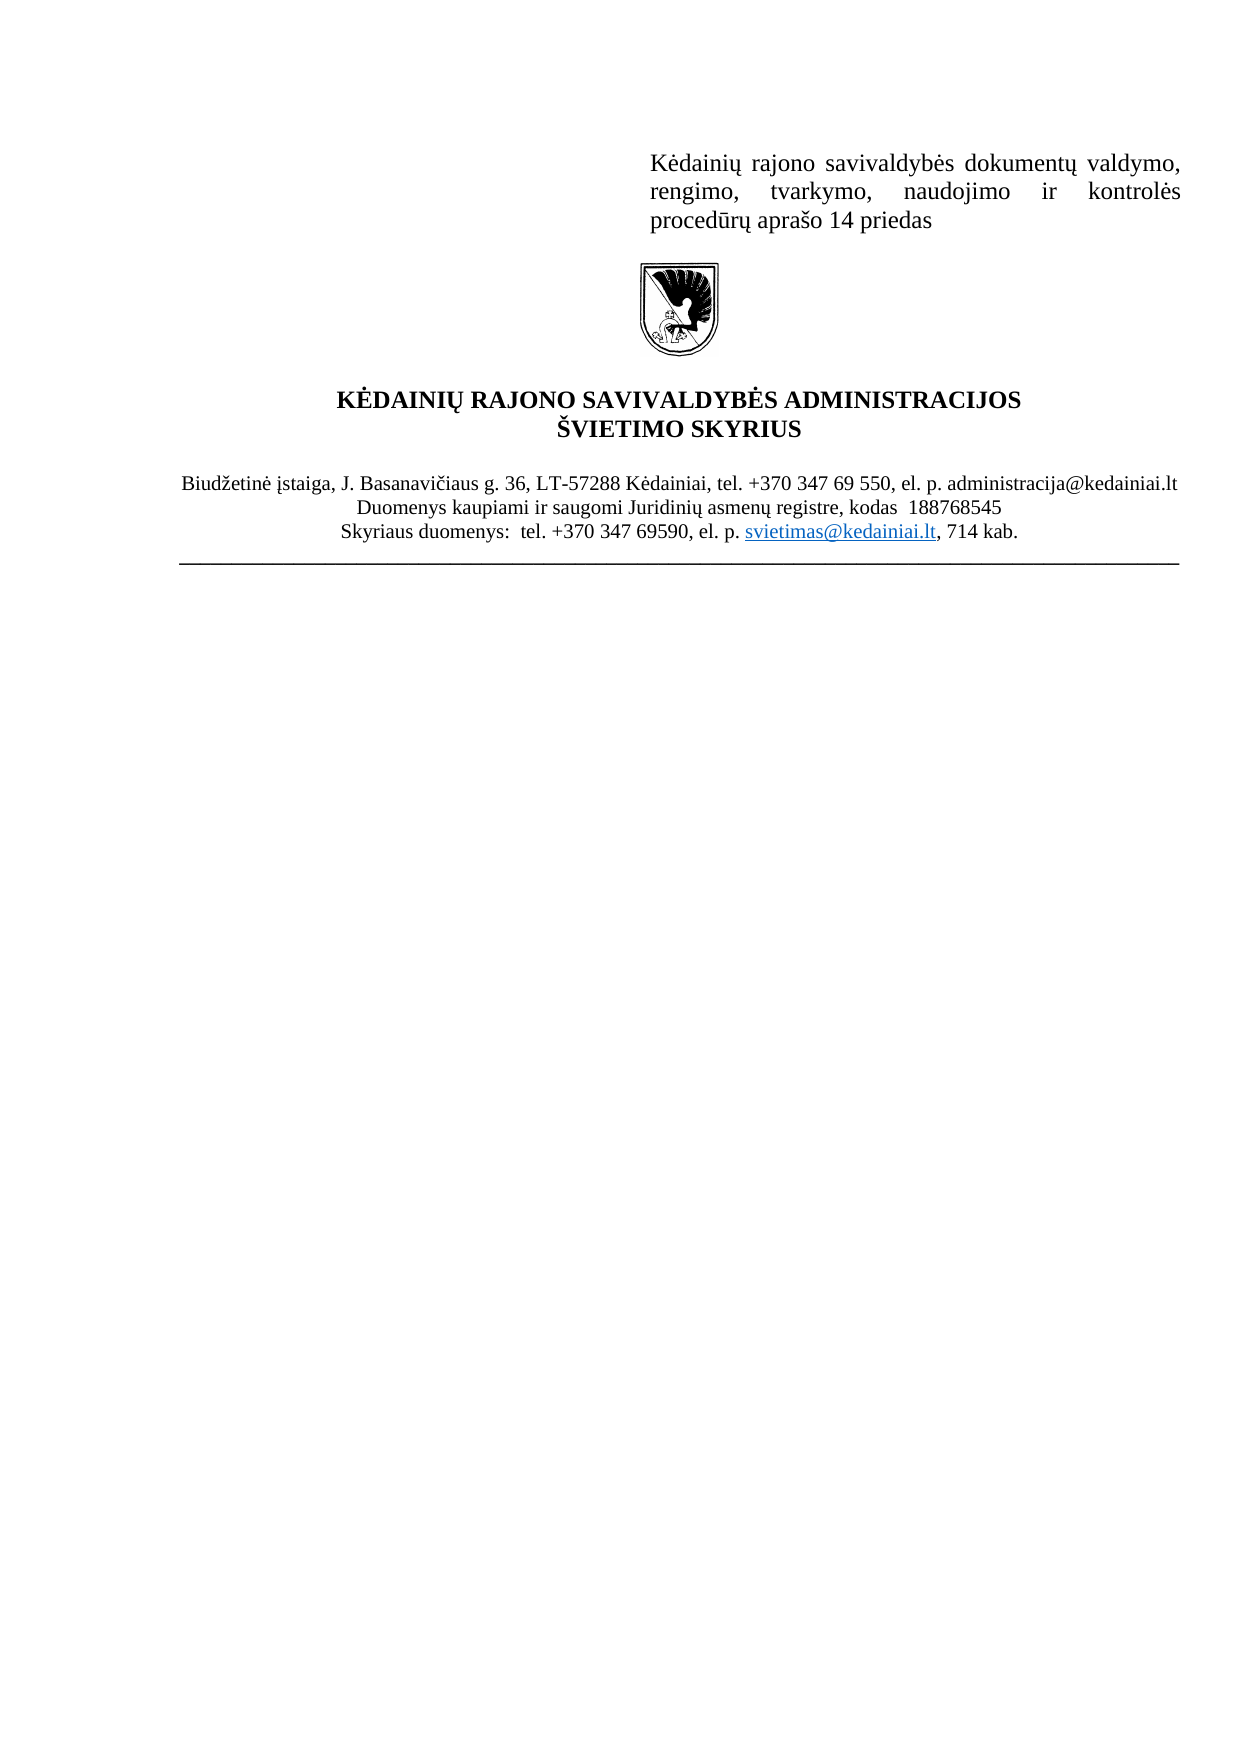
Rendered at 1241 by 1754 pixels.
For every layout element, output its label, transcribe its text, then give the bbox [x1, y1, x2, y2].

text ________________________________________________________________________________________________ [177, 543, 1181, 567]
text Skyriaus duomenys: tel. +370 347 69590, el. p. svietimas@kedainiai.lt, 714 kab. [177, 519, 1181, 543]
text Kėdainių rajono savivaldybės dokumentų valdymo, rengimo, tvarkymo, naudojimo ir kontrolės procedūrų aprašo 14 priedas [650, 148, 1181, 234]
text ŠVIETIMO SKYRIUS [177, 414, 1181, 442]
text Biudžetinė įstaiga, J. Basanavičiaus g. 36, LT-57288 Kėdainiai, tel. +370 347 69 550, el. p. administracija@kedainiai.lt [177, 471, 1181, 495]
text Duomenys kaupiami ir saugomi Juridinių asmenų registre, kodas 188768545 [177, 495, 1181, 519]
text kėdainių rajono savivaldybėS ADMINISTRACIJOS [177, 385, 1181, 414]
